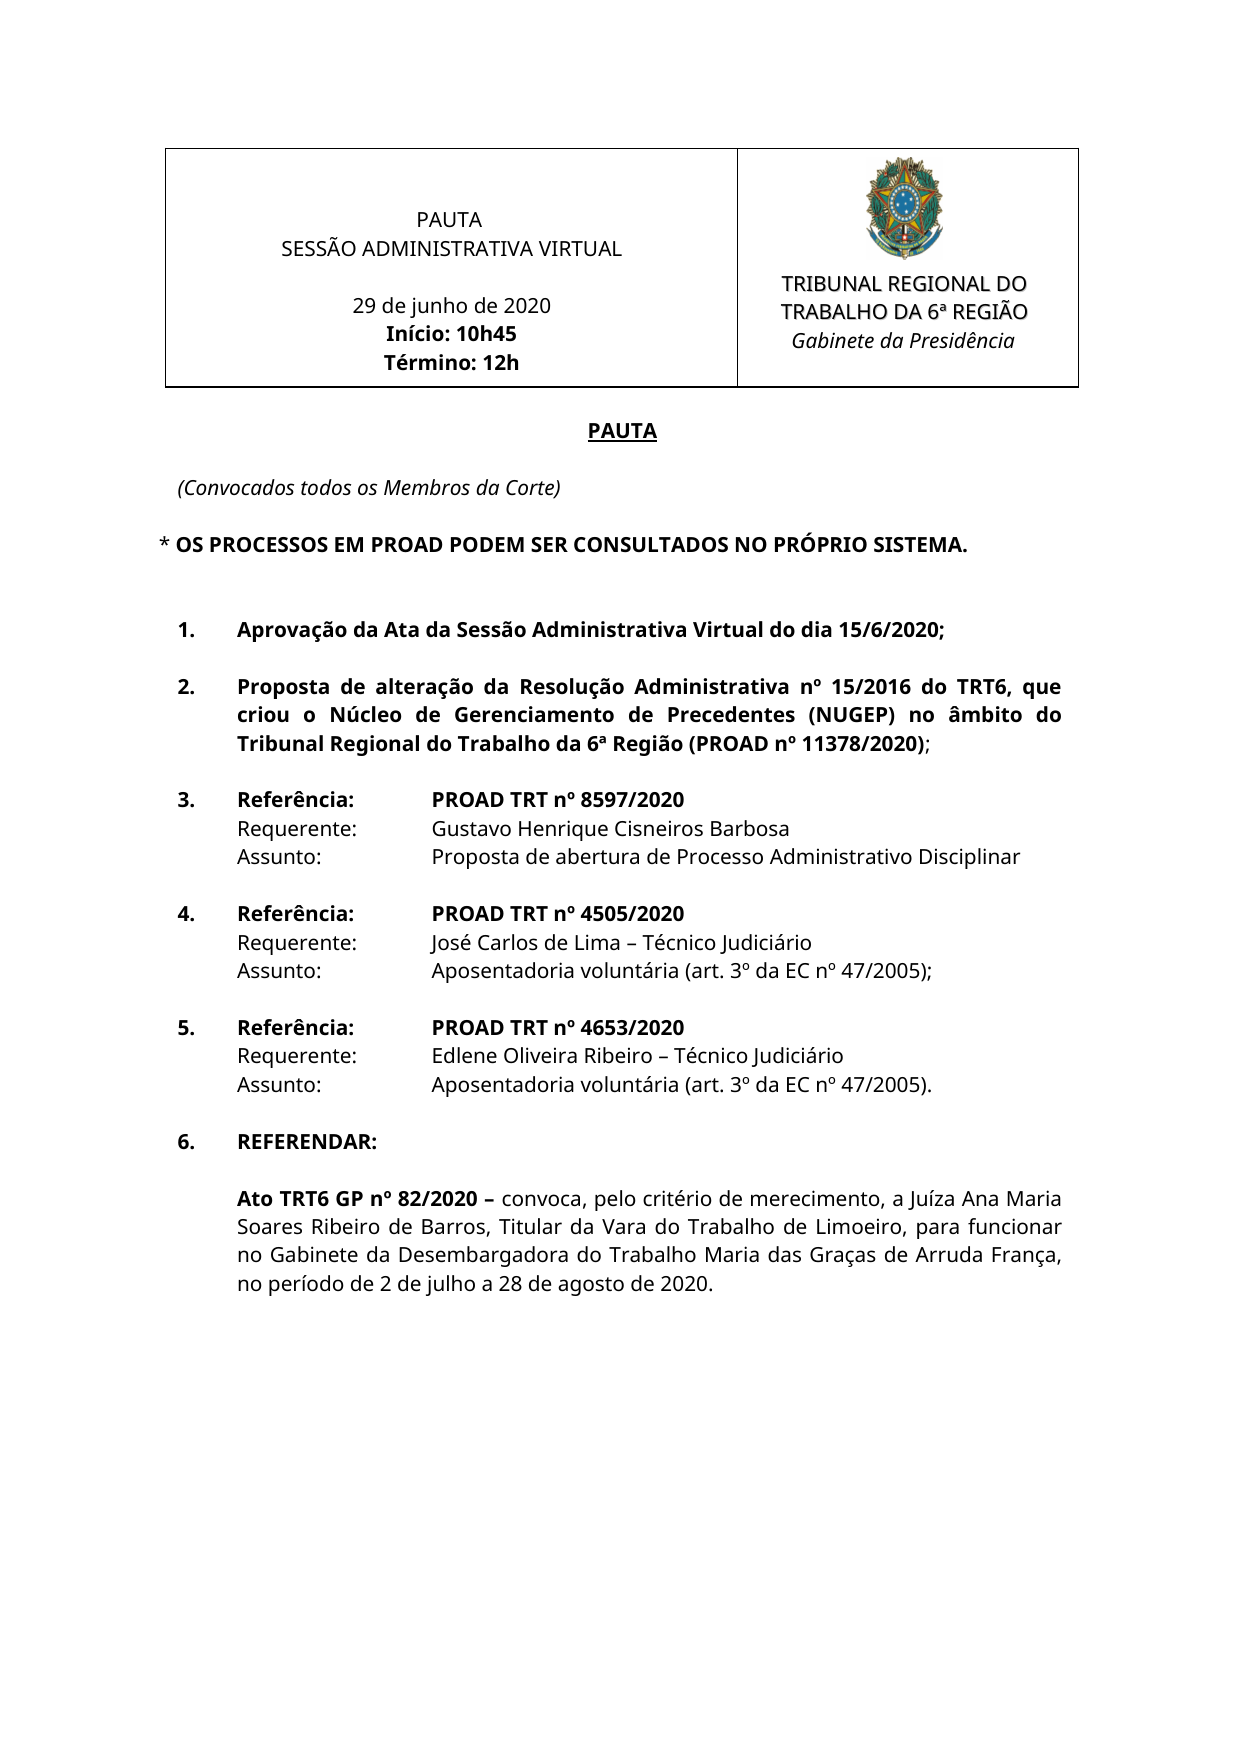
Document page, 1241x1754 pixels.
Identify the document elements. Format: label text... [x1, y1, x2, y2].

table_cell [166, 1070, 226, 1098]
table_cell [166, 1099, 226, 1127]
table_header Aprovação da Ata da Sessão Administrativa Virtual do dia 15/6/2020; [226, 615, 1074, 672]
table_cell Referência: [226, 899, 420, 928]
text * OS PROCESSOS EM PROAD PODEM SER CONSULTADOS NO PRÓPRIO SISTEMA. [158, 530, 1152, 558]
table_cell 5. [166, 1013, 226, 1042]
table_cell [166, 814, 226, 842]
table_cell [226, 985, 420, 1013]
table_cell Proposta de abertura de Processo Administrativo Disciplinar [420, 843, 1074, 871]
table_cell Gustavo Henrique Cisneiros Barbosa [420, 814, 1074, 842]
table_cell PROAD TRT nº 8597/2020 [420, 786, 1074, 814]
table_header PAUTA SESSÃO ADMINISTRATIVA VIRTUAL 29 de junho de 2020 Início: 10h45 Término: 12h [166, 149, 737, 386]
table_cell Assunto: [226, 843, 420, 871]
table_cell [226, 871, 420, 899]
table_cell [166, 985, 226, 1013]
table_cell PROAD TRT nº 4653/2020 [420, 1013, 1074, 1042]
table_cell [420, 1099, 1074, 1127]
table_cell [166, 928, 226, 956]
table_cell Edlene Oliveira Ribeiro – Técnico Judiciário [420, 1042, 1074, 1070]
table_cell [420, 985, 1074, 1013]
table_cell PROAD TRT nº 4505/2020 [420, 899, 1074, 928]
table_cell 4. [166, 899, 226, 928]
subtitle PAUTA [177, 416, 1067, 444]
table_cell Aposentadoria voluntária (art. 3º da EC nº 47/2005). [420, 1070, 1074, 1098]
table_cell Requerente: [226, 928, 420, 956]
table_cell Assunto: [226, 956, 420, 985]
table_cell Referência: [226, 1013, 420, 1042]
table_header 1. [166, 615, 226, 672]
table_cell [226, 757, 1074, 786]
table_cell José Carlos de Lima – Técnico Judiciário [420, 928, 1074, 956]
table_cell Requerente: [226, 814, 420, 842]
picture [866, 157, 943, 260]
table_cell [166, 843, 226, 871]
table_cell [226, 1099, 420, 1127]
table_cell Requerente: [226, 1042, 420, 1070]
table_cell Proposta de alteração da Resolução Administrativa nº 15/2016 do TRT6, que criou o Núcleo de Gerenciamento de Precedentes (NUGEP) no âmbito do Tribunal Regional do Trabalho da 6ª Região (PROAD nº 11378/2020); [226, 672, 1074, 757]
table_cell 6. [166, 1127, 226, 1326]
table_cell [166, 1042, 226, 1070]
table_cell Aposentadoria voluntária (art. 3º da EC nº 47/2005); [420, 956, 1074, 985]
table_cell [166, 757, 226, 786]
table_cell REFERENDAR: Ato TRT6 GP nº 82/2020 – convoca, pelo critério de merecimento, a Juíza Ana Maria Soares Ribeiro de Barros, Titular da Vara do Trabalho de Limoeiro, para funcionar no Gabinete da Desembargadora do Trabalho Maria das Graças de Arruda França, no período de 2 de julho a 28 de agosto de 2020. [226, 1127, 1074, 1326]
table_header TRIBUNAL REGIONAL DO TRABALHO DA 6ª REGIÃO Gabinete da Presidência [738, 149, 1078, 386]
table_cell [166, 956, 226, 985]
text (Convocados todos os Membros da Corte) [177, 473, 1063, 501]
table_cell Assunto: [226, 1070, 420, 1098]
table_cell 2. [166, 672, 226, 757]
table_cell Referência: [226, 786, 420, 814]
table_cell [166, 871, 226, 899]
table_cell 3. [166, 786, 226, 814]
table_cell [420, 871, 1074, 899]
